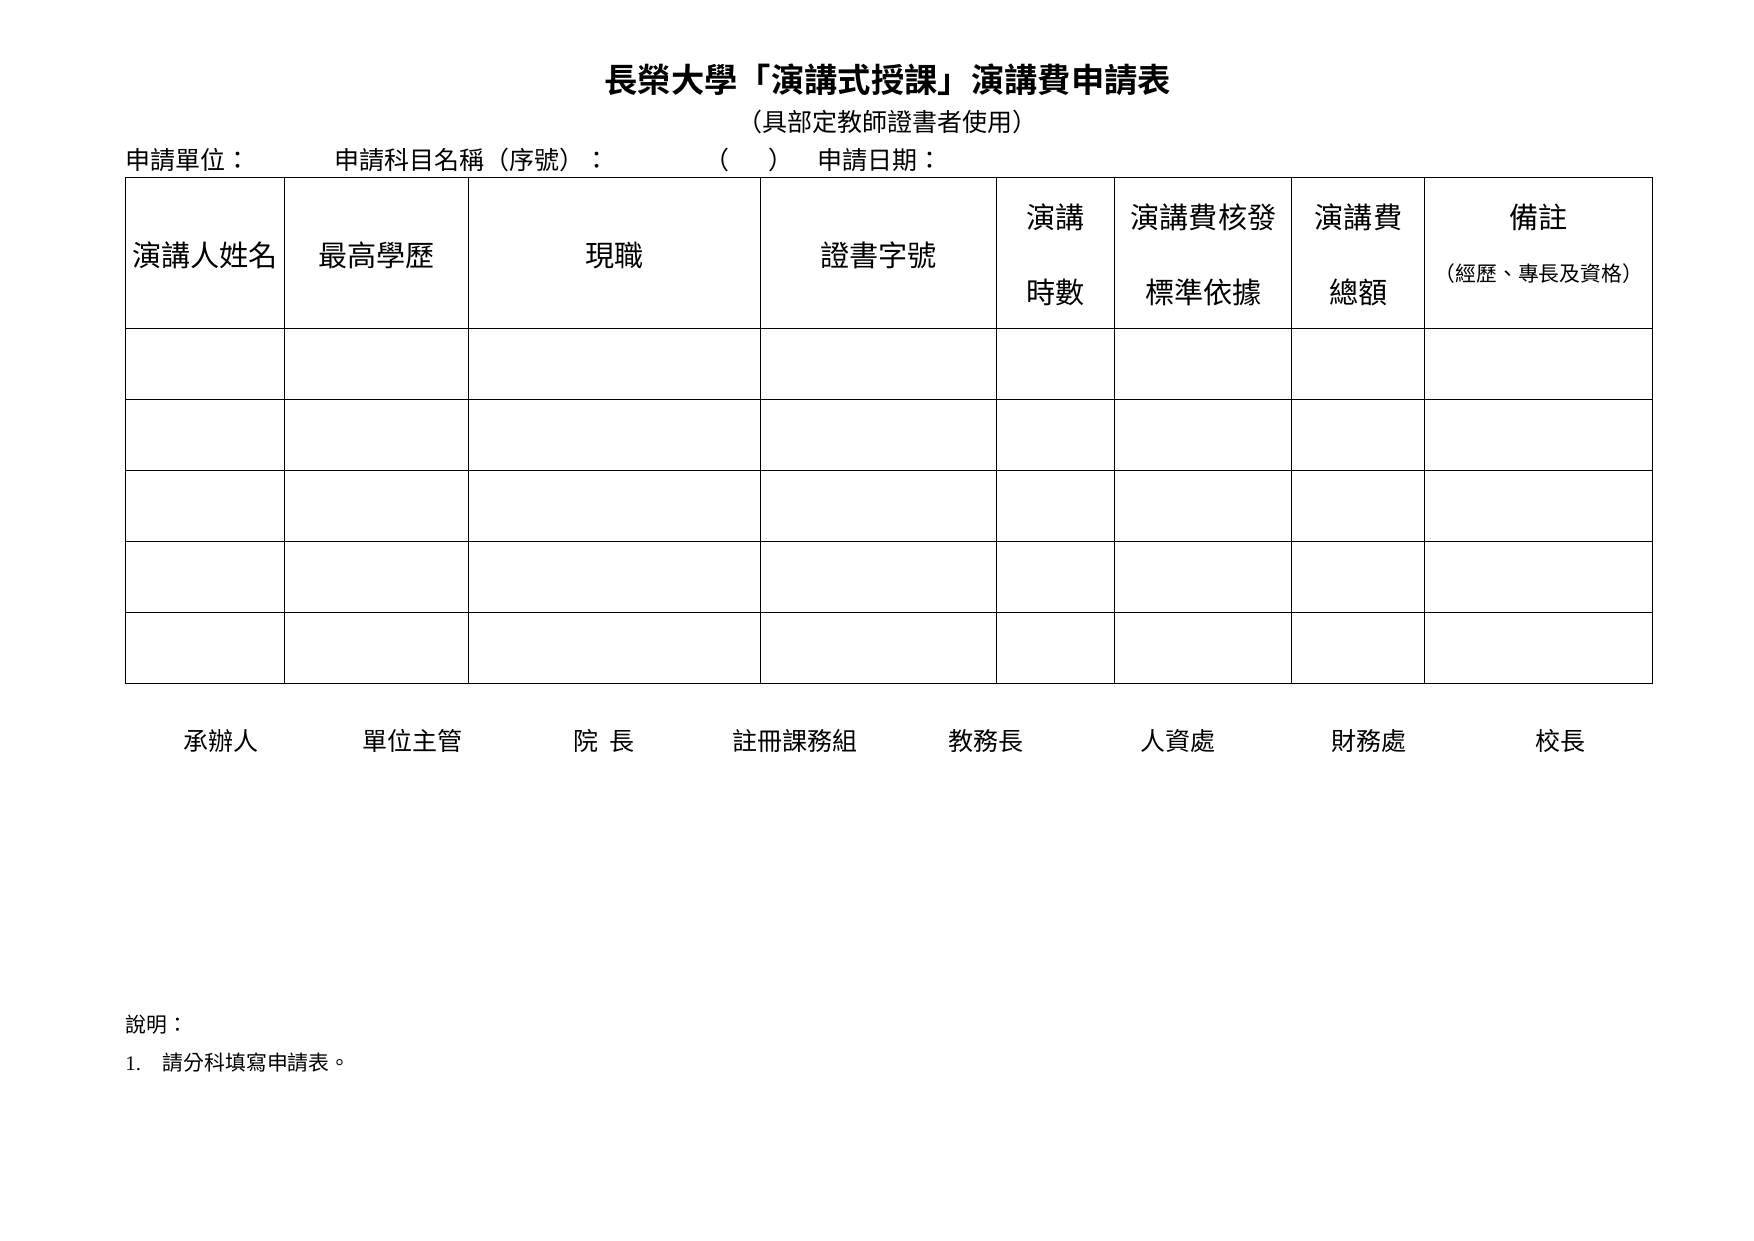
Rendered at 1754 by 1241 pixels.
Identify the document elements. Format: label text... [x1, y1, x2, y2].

table_header 最高學歷 [285, 178, 468, 328]
table_header 現職 [469, 178, 760, 328]
text 申請單位： 申請科目名稱（序號）： （ ） 申請日期： [125, 140, 1650, 177]
table_cell [125, 759, 316, 817]
table_header 證書字號 [761, 178, 996, 328]
table_cell [1292, 542, 1424, 612]
table_header 單位主管 [316, 721, 508, 758]
subtitle 長榮大學「演講式授課」演講費申請表 [125, 54, 1650, 102]
text 說明： [125, 1005, 1650, 1042]
table_header 備註 （經歷、專長及資格） [1425, 178, 1652, 328]
table_cell [1425, 542, 1652, 612]
table_cell [1115, 400, 1291, 470]
table_cell [761, 329, 996, 399]
table_header 財務處 [1273, 721, 1464, 758]
table_cell [126, 400, 284, 470]
table_cell [469, 542, 760, 612]
table_cell [1115, 542, 1291, 612]
table_cell [469, 613, 760, 682]
table_cell [316, 759, 508, 817]
table_cell [285, 329, 468, 399]
table_header 演講 時數 [997, 178, 1114, 328]
table_cell [126, 613, 284, 682]
table_cell [761, 542, 996, 612]
table_cell [469, 400, 760, 470]
table_header 演講費 總額 [1292, 178, 1424, 328]
table_header 註冊課務組 [699, 721, 890, 758]
table_cell [469, 471, 760, 541]
table_header 演講費核發 標準依據 [1115, 178, 1291, 328]
table_cell [997, 542, 1114, 612]
table_cell [1292, 613, 1424, 682]
table_cell [469, 329, 760, 399]
table_cell [126, 329, 284, 399]
table_cell [997, 471, 1114, 541]
text （具部定教師證書者使用） [125, 102, 1650, 140]
table_cell [1082, 759, 1273, 817]
table_cell [285, 613, 468, 682]
table_cell [761, 471, 996, 541]
table_cell [890, 759, 1082, 817]
table_cell [1425, 329, 1652, 399]
table_cell [997, 613, 1114, 682]
table_cell [1115, 471, 1291, 541]
table_header 校長 [1465, 721, 1656, 758]
table_cell [1425, 400, 1652, 470]
table_cell [285, 542, 468, 612]
table_cell [1292, 471, 1424, 541]
table_cell [1292, 400, 1424, 470]
table_header 院 長 [508, 721, 699, 758]
list 請分科填寫申請表。 [125, 1042, 1650, 1080]
table_cell [285, 400, 468, 470]
table_cell [1292, 329, 1424, 399]
table_cell [1425, 471, 1652, 541]
table_cell [1465, 759, 1656, 817]
table_cell [285, 471, 468, 541]
table_cell [1273, 759, 1464, 817]
table_cell [508, 759, 699, 817]
table_cell [761, 400, 996, 470]
table_cell [997, 400, 1114, 470]
table_header 承辦人 [125, 721, 316, 758]
table_cell [126, 542, 284, 612]
table_cell [1425, 613, 1652, 682]
table_cell [1115, 613, 1291, 682]
table_cell [699, 759, 890, 817]
table_header 教務長 [890, 721, 1082, 758]
table_header 演講人姓名 [126, 178, 284, 328]
table_cell [761, 613, 996, 682]
table_cell [126, 471, 284, 541]
table_cell [997, 329, 1114, 399]
table_cell [1115, 329, 1291, 399]
table_header 人資處 [1082, 721, 1273, 758]
